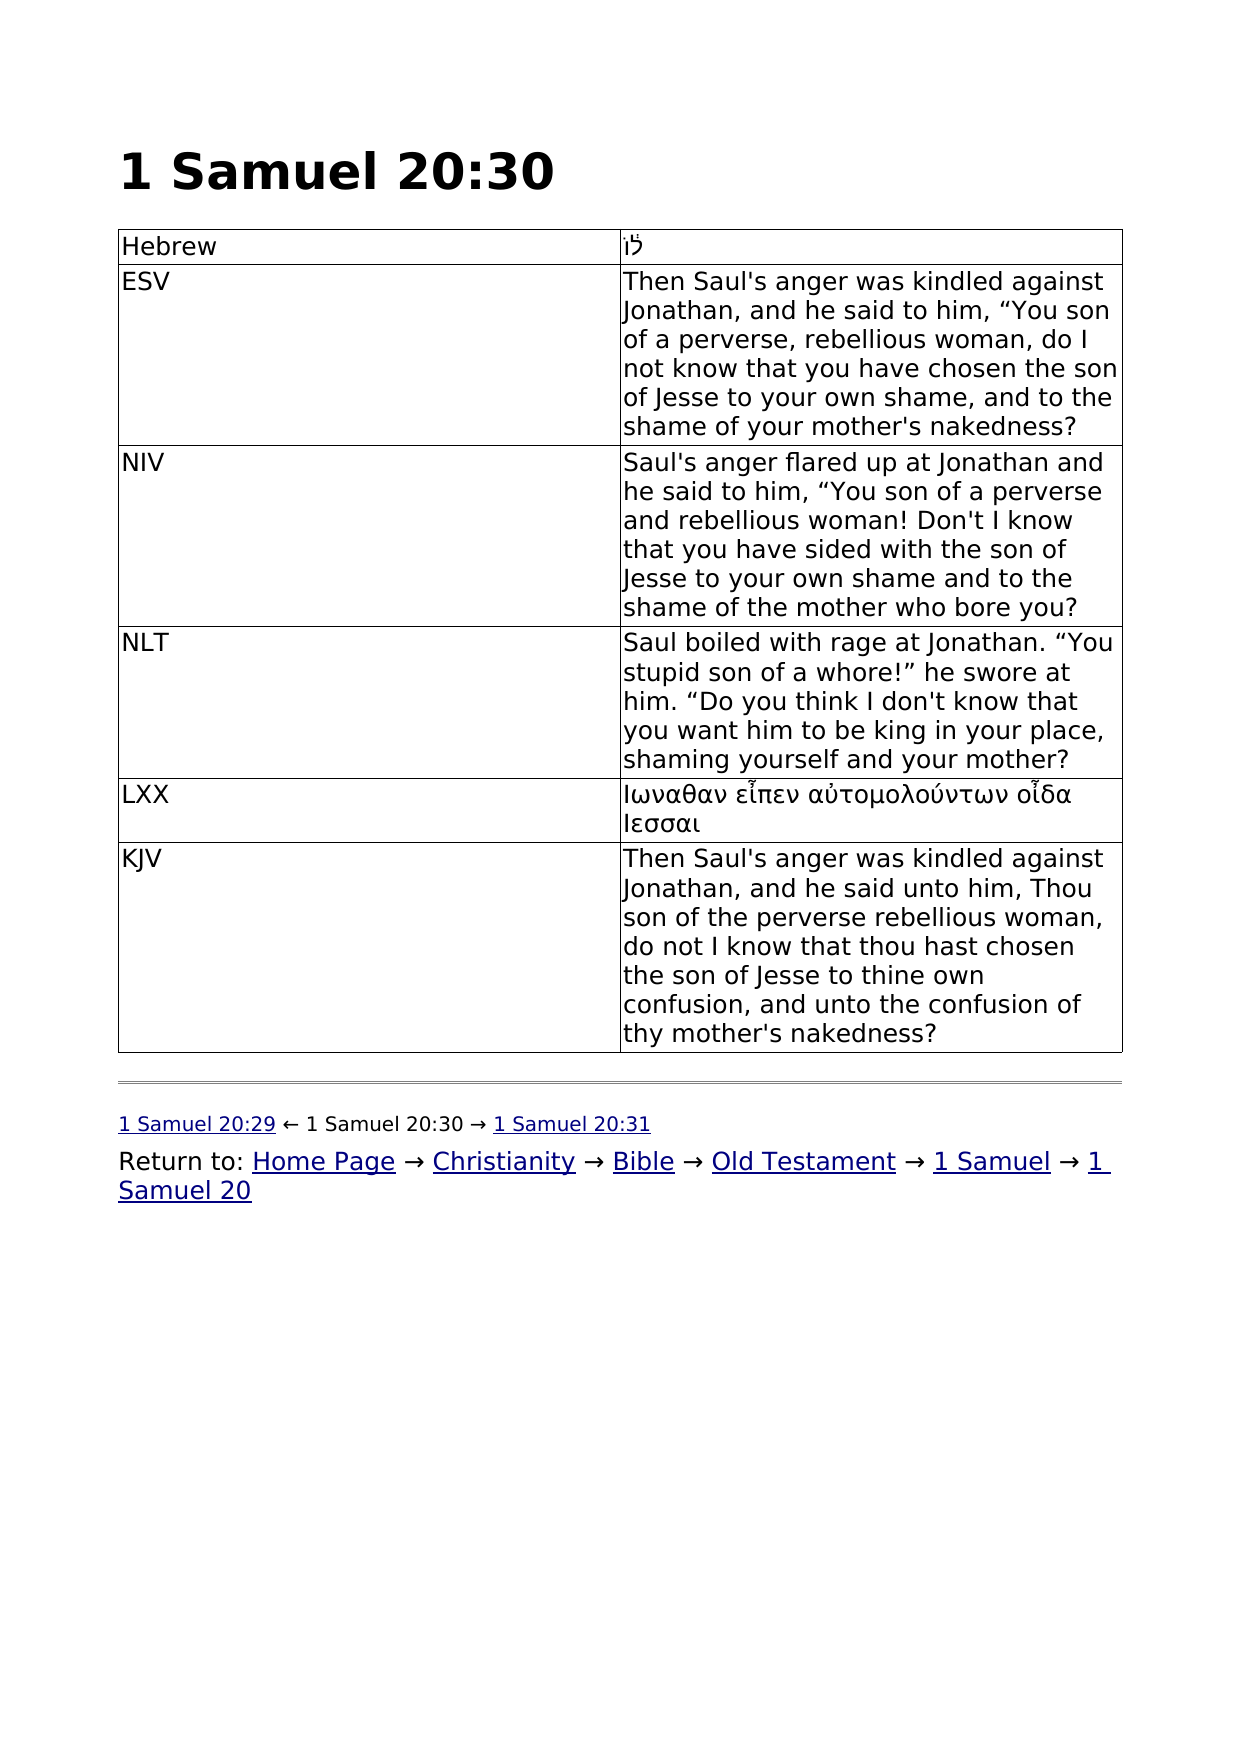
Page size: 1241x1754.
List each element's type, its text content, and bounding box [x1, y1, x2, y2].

text Return to: Home Page → Christianity → Bible → Old Testament → 1 Samuel → 1 Samuel 20 [118, 1147, 1122, 1205]
table_cell Then Saul's anger was kindled against Jonathan, and he said unto him, Thou son of the perverse rebellious woman, do not I know that thou hast chosen the son of Jesse to thine own confusion, and unto the confusion of thy mother's nakedness? [621, 843, 1122, 1052]
table_cell ESV [119, 265, 620, 445]
table_cell Saul boiled with rage at Jonathan. “You stupid son of a whore!” he swore at him. “Do you think I don't know that you want him to be king in your place, shaming yourself and your mother? [621, 627, 1122, 777]
table_cell Ιωναθαν εἶπεν αὐτομολούντων οἶδα Ιεσσαι [621, 779, 1122, 842]
table_header Hebrew [119, 230, 620, 264]
table_header ל֔וֹ [621, 230, 1122, 264]
table_cell NIV [119, 446, 620, 626]
table_cell Then Saul's anger was kindled against Jonathan, and he said to him, “You son of a perverse, rebellious woman, do I not know that you have chosen the son of Jesse to your own shame, and to the shame of your mother's nakedness? [621, 265, 1122, 445]
table_cell Saul's anger flared up at Jonathan and he said to him, “You son of a perverse and rebellious woman! Don't I know that you have sided with the son of Jesse to your own shame and to the shame of the mother who bore you? [621, 446, 1122, 626]
subtitle 1 Samuel 20:30 [118, 143, 1122, 201]
table_cell LXX [119, 779, 620, 842]
table_cell KJV [119, 843, 620, 1052]
table_cell NLT [119, 627, 620, 777]
text 1 Samuel 20:29 ← 1 Samuel 20:30 → 1 Samuel 20:31 [118, 1113, 1122, 1147]
